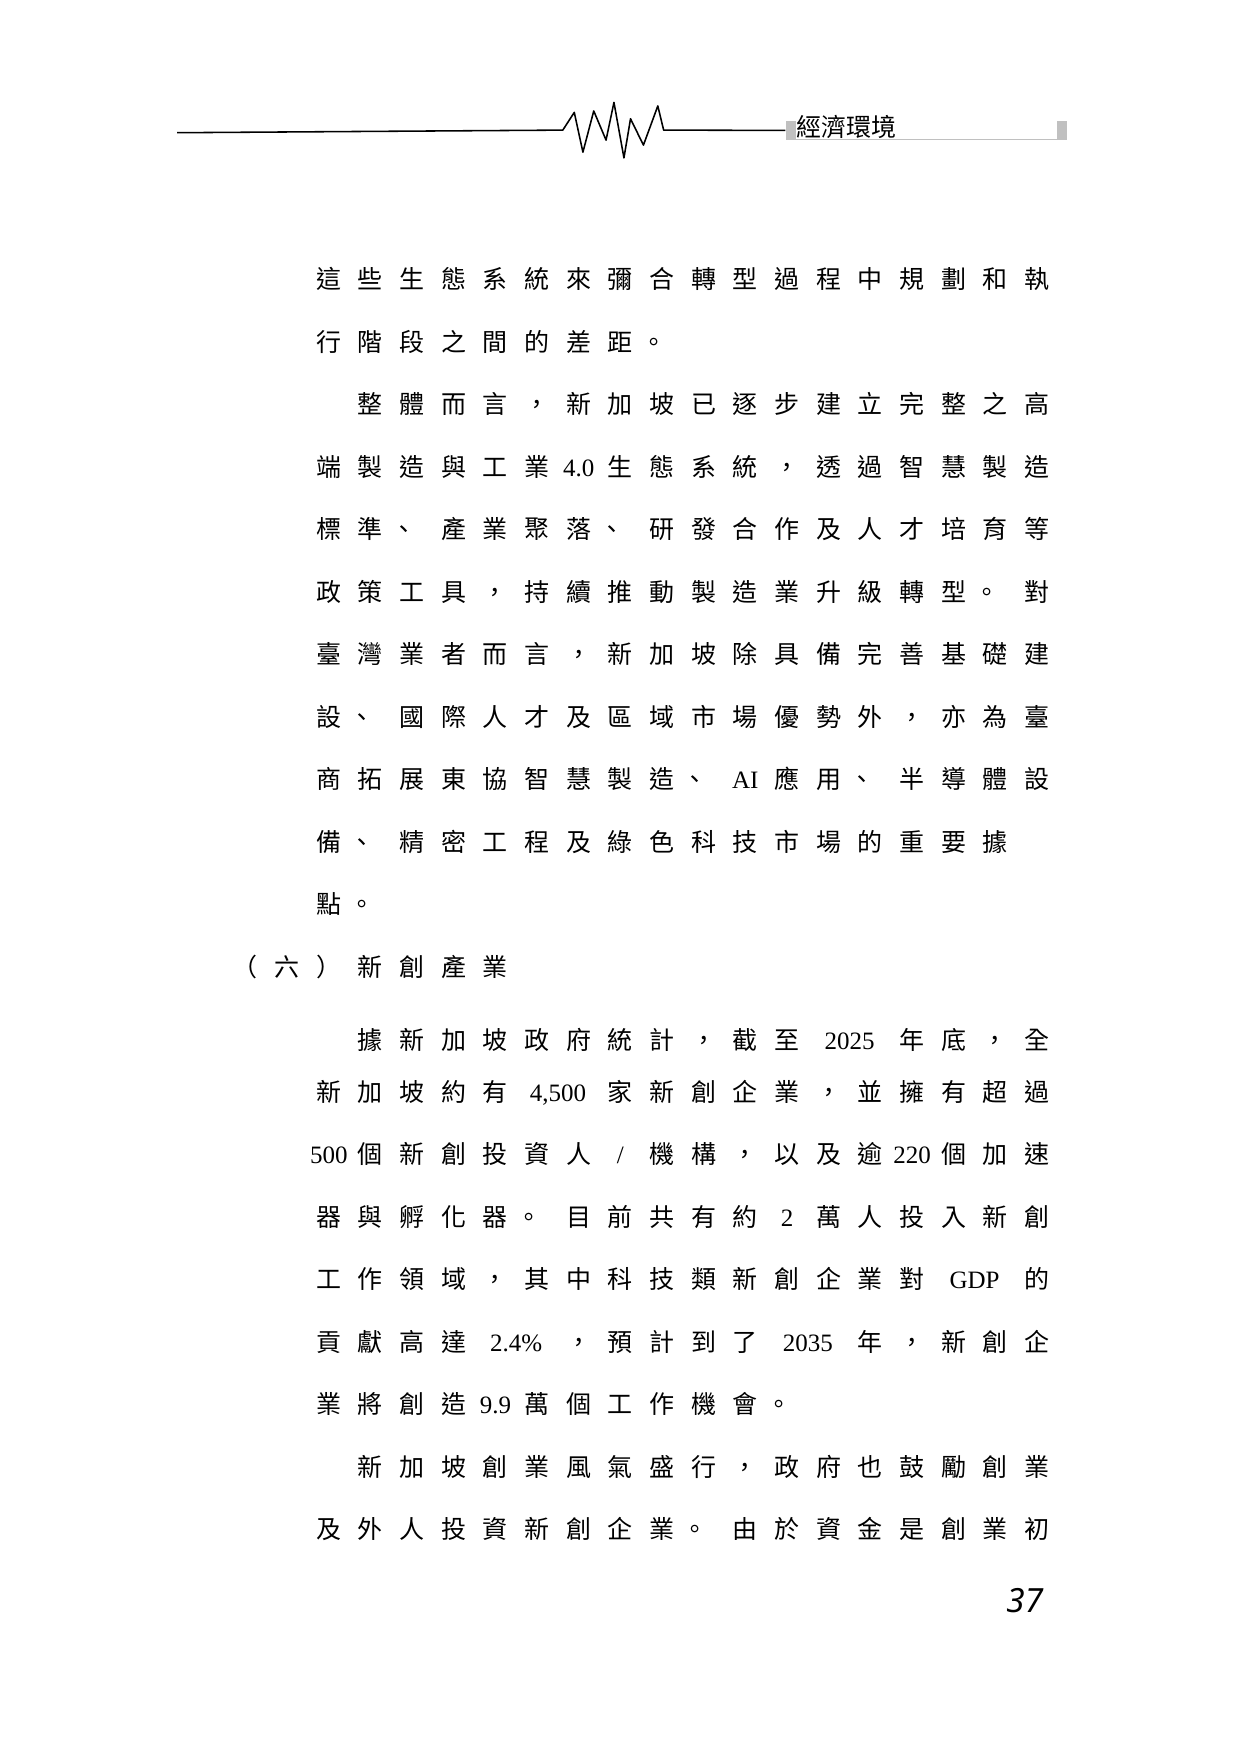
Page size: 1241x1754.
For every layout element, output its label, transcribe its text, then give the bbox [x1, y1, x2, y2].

text 這些生態系統來彌合轉型過程中規劃和執行階段之間的差距。 [281, 236, 1058, 361]
text 新加坡創業風氣盛行，政府也鼓勵創業及外人投資新創企業。由於資金是創業初 [281, 1424, 1058, 1549]
text 整體而言，新加坡已逐步建立完整之高端製造與工業4.0生態系統，透過智慧製造標準、產業聚落、研發合作及人才培育等政策工具，持續推動製造業升級轉型。對臺灣業者而言，新加坡除具備完善基礎建設、國際人才及區域市場優勢外，亦為臺商拓展東協智慧製造、AI應用、半導體設備、精密工程及綠色科技市場的重要據點。 [281, 361, 1058, 924]
text （六）新創產業 [207, 924, 1058, 986]
text 據新加坡政府統計，截至2025年底，全新加坡約有4,500家新創企業，並擁有超過500個新創投資人/機構，以及逾220個加速器與孵化器。目前共有約2萬人投入新創工作領域，其中科技類新創企業對GDP的貢獻高達2.4%，預計到了2035年，新創企業將創造9.9萬個工作機會。 [281, 986, 1058, 1424]
